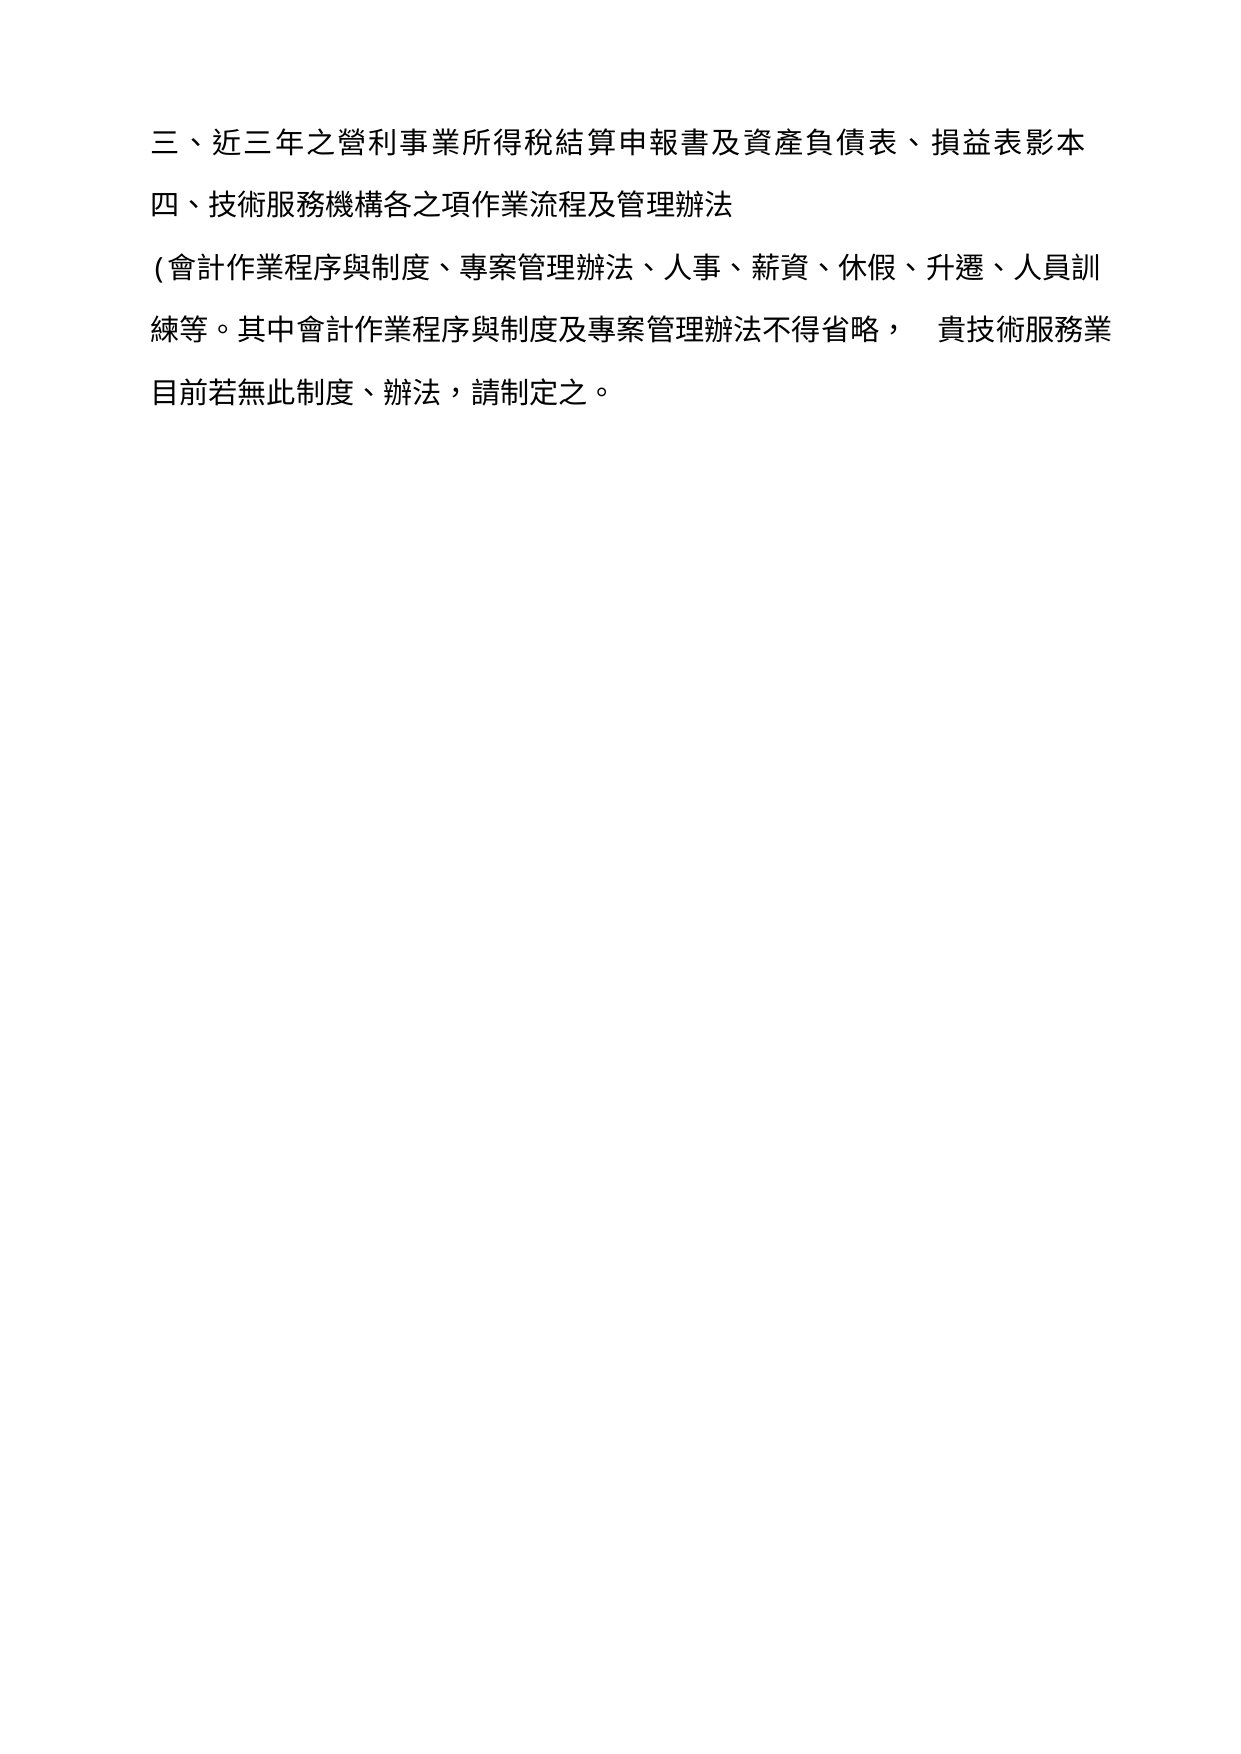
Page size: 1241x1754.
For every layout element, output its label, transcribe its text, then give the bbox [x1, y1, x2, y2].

text (會計作業程序與制度、專案管理辦法、人事、薪資、休假、升遷、人員訓練等。其中會計作業程序與制度及專案管理辦法不得省略， 貴技術服務業目前若無此制度、辦法，請制定之。 [150, 224, 1125, 411]
text 四、技術服務機構各之項作業流程及管理辦法 [150, 161, 1125, 224]
text 三、近三年之營利事業所得稅結算申報書及資產負債表、損益表影本 [150, 99, 1125, 161]
